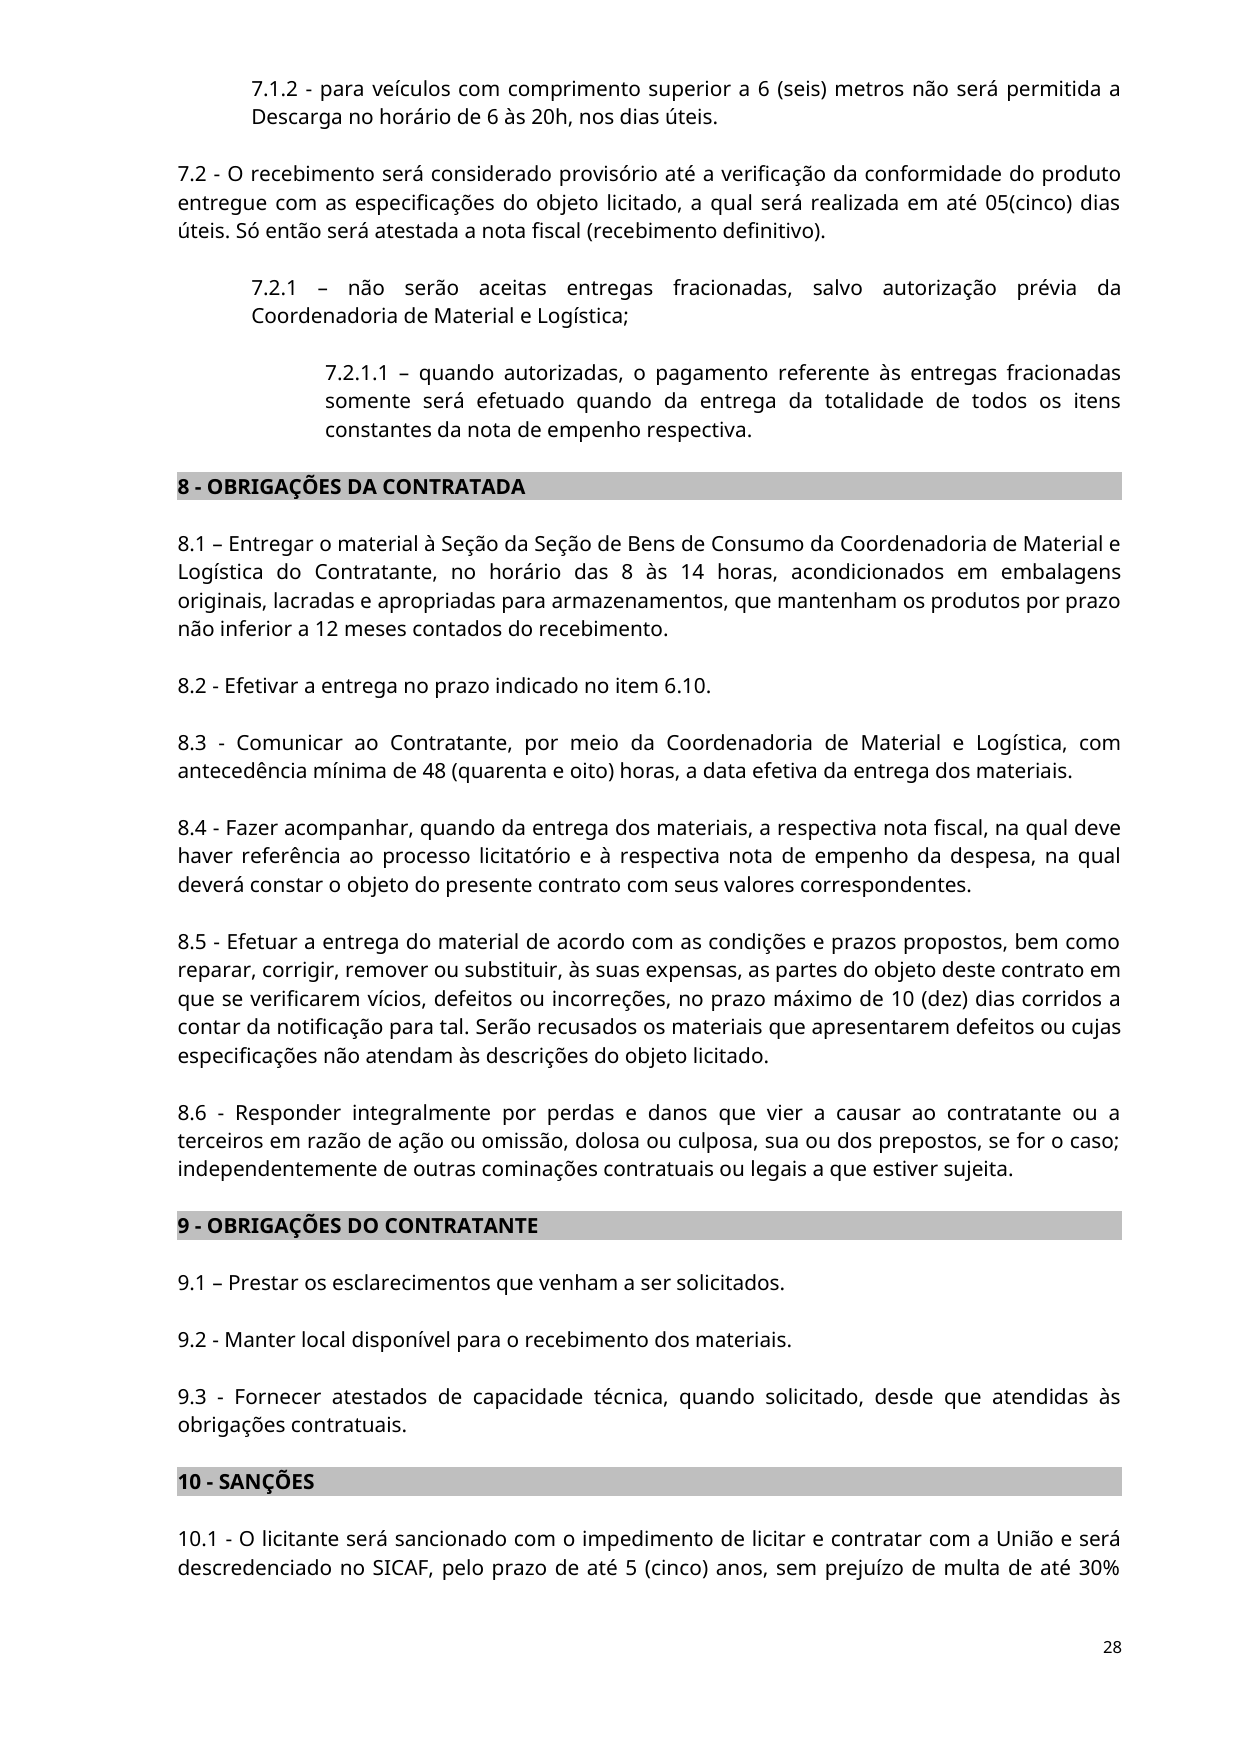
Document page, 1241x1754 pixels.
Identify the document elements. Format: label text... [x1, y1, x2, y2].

text 8.2 - Efetivar a entrega no prazo indicado no item 6.10. [177, 671, 1122, 699]
text 9 - OBRIGAÇÕES DO CONTRATANTE [177, 1211, 1122, 1240]
text 9.3 - Fornecer atestados de capacidade técnica, quando solicitado, desde que atendidas às obrigações contratuais. [177, 1382, 1122, 1439]
text 7.2 - O recebimento será considerado provisório até a verificação da conformidade do produto entregue com as especificações do objeto licitado, a qual será realizada em até 05(cinco) dias úteis. Só então será atestada a nota fiscal (recebimento definitivo). [177, 159, 1122, 244]
text 8.1 – Entregar o material à Seção da Seção de Bens de Consumo da Coordenadoria de Material e Logística do Contratante, no horário das 8 às 14 horas, acondicionados em embalagens originais, lacradas e apropriadas para armazenamentos, que mantenham os produtos por prazo não inferior a 12 meses contados do recebimento. [177, 529, 1122, 643]
text 10.1 - O licitante será sancionado com o impedimento de licitar e contratar com a União e será descredenciado no SICAF, pelo prazo de até 5 (cinco) anos, sem prejuízo de multa de até 30% [177, 1524, 1122, 1581]
text 8.4 - Fazer acompanhar, quando da entrega dos materiais, a respectiva nota fiscal, na qual deve haver referência ao processo licitatório e à respectiva nota de empenho da despesa, na qual deverá constar o objeto do presente contrato com seus valores correspondentes. [177, 813, 1122, 898]
text 8 - OBRIGAÇÕES DA CONTRATADA [177, 472, 1122, 500]
text 9.2 - Manter local disponível para o recebimento dos materiais. [177, 1325, 1122, 1353]
text 8.6 - Responder integralmente por perdas e danos que vier a causar ao contratante ou a terceiros em razão de ação ou omissão, dolosa ou culposa, sua ou dos prepostos, se for o caso; independentemente de outras cominações contratuais ou legais a que estiver sujeita. [177, 1098, 1122, 1183]
text 8.3 - Comunicar ao Contratante, por meio da Coordenadoria de Material e Logística, com antecedência mínima de 48 (quarenta e oito) horas, a data efetiva da entrega dos materiais. [177, 728, 1122, 785]
text 7.1.2 - para veículos com comprimento superior a 6 (seis) metros não será permitida a Descarga no horário de 6 às 20h, nos dias úteis. [251, 74, 1122, 131]
text 8.5 - Efetuar a entrega do material de acordo com as condições e prazos propostos, bem como reparar, corrigir, remover ou substituir, às suas expensas, as partes do objeto deste contrato em que se verificarem vícios, defeitos ou incorreções, no prazo máximo de 10 (dez) dias corridos a contar da notificação para tal. Serão recusados os materiais que apresentarem defeitos ou cujas especificações não atendam às descrições do objeto licitado. [177, 927, 1122, 1069]
text 7.2.1 – não serão aceitas entregas fracionadas, salvo autorização prévia da Coordenadoria de Material e Logística; [251, 273, 1122, 330]
text 10 - SANÇÕES [177, 1467, 1122, 1496]
text 7.2.1.1 – quando autorizadas, o pagamento referente às entregas fracionadas somente será efetuado quando da entrega da totalidade de todos os itens constantes da nota de empenho respectiva. [325, 358, 1122, 443]
text 9.1 – Prestar os esclarecimentos que venham a ser solicitados. [177, 1268, 1122, 1297]
